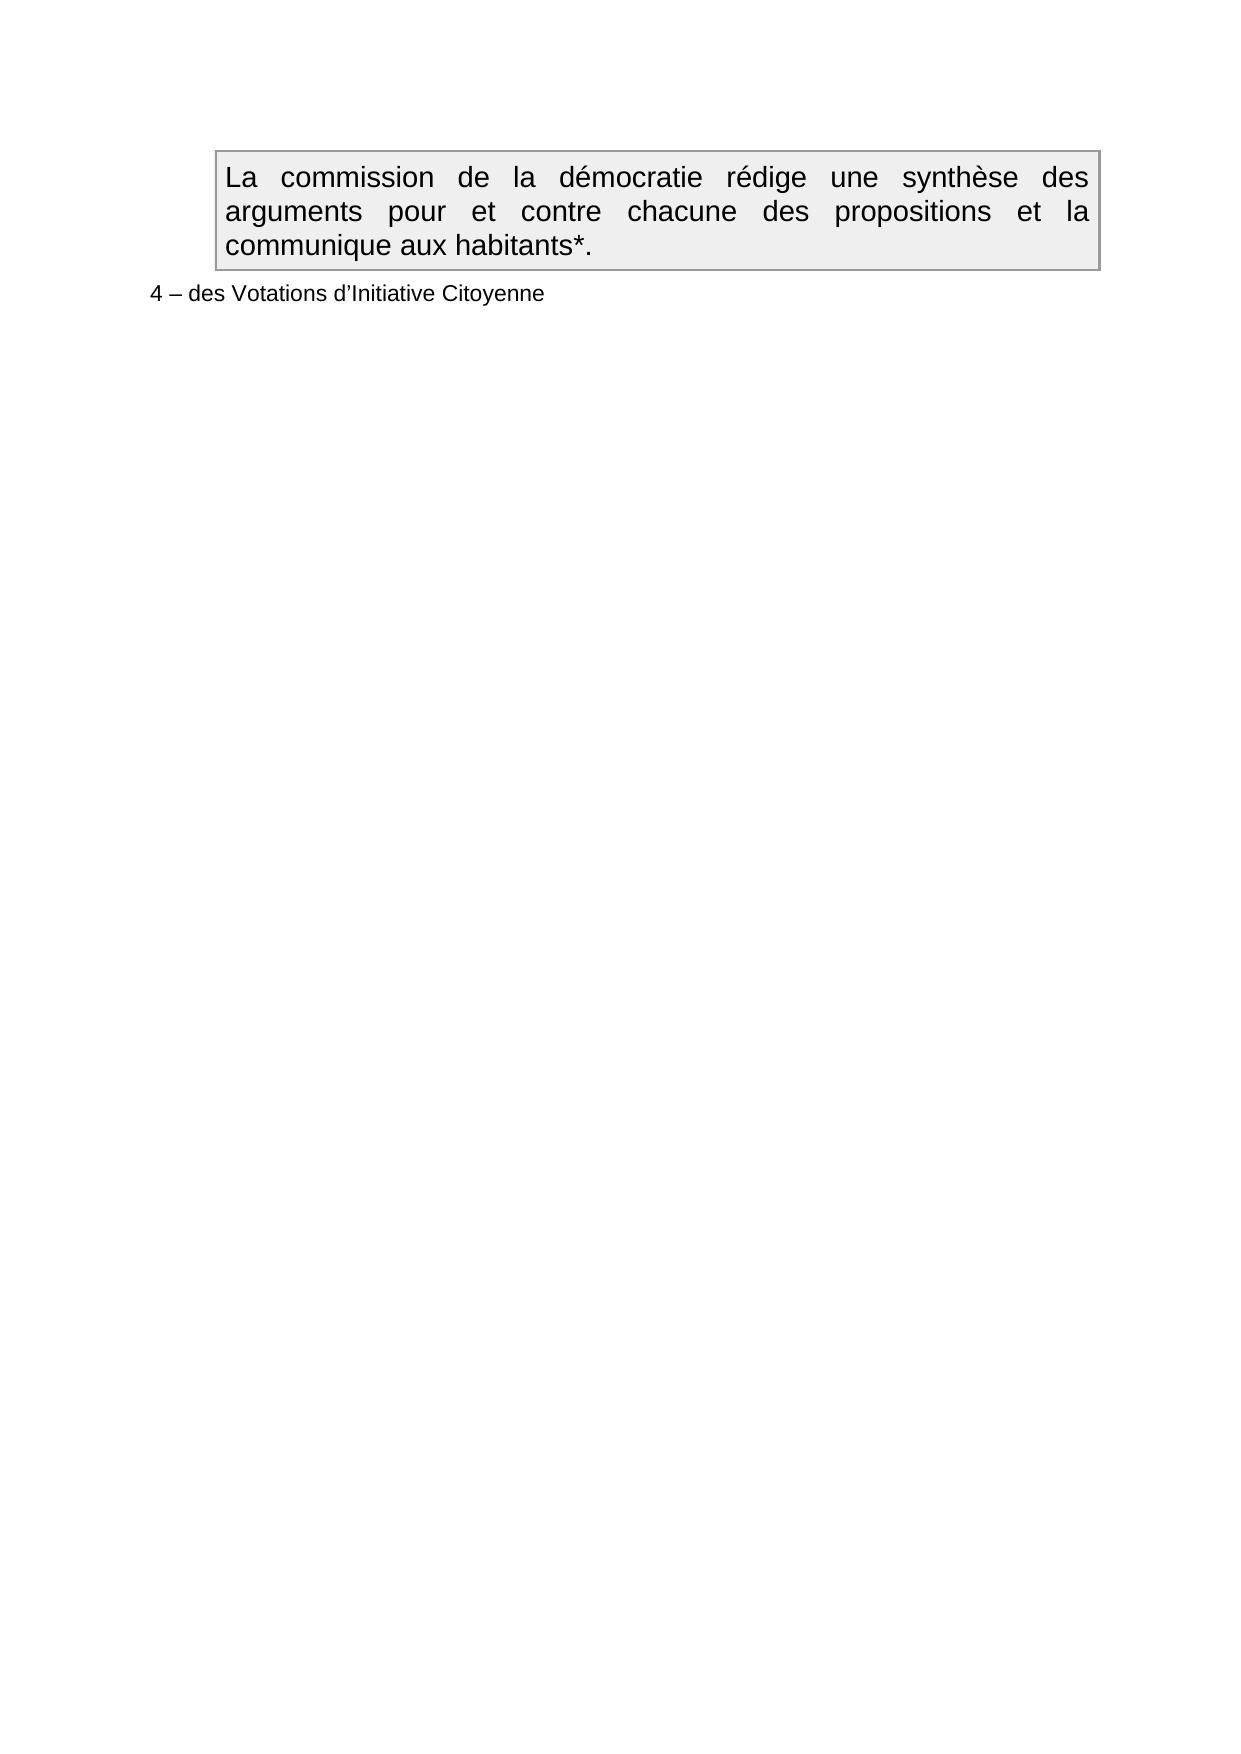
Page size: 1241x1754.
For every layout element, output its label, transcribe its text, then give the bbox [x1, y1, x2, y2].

subtitle La commission de la démocratie rédige une synthèse des arguments pour et contre chacune des propositions et la communique aux habitants*. [217, 152, 1098, 269]
text 4 – des Votations d’Initiative Citoyenne [150, 280, 1090, 306]
